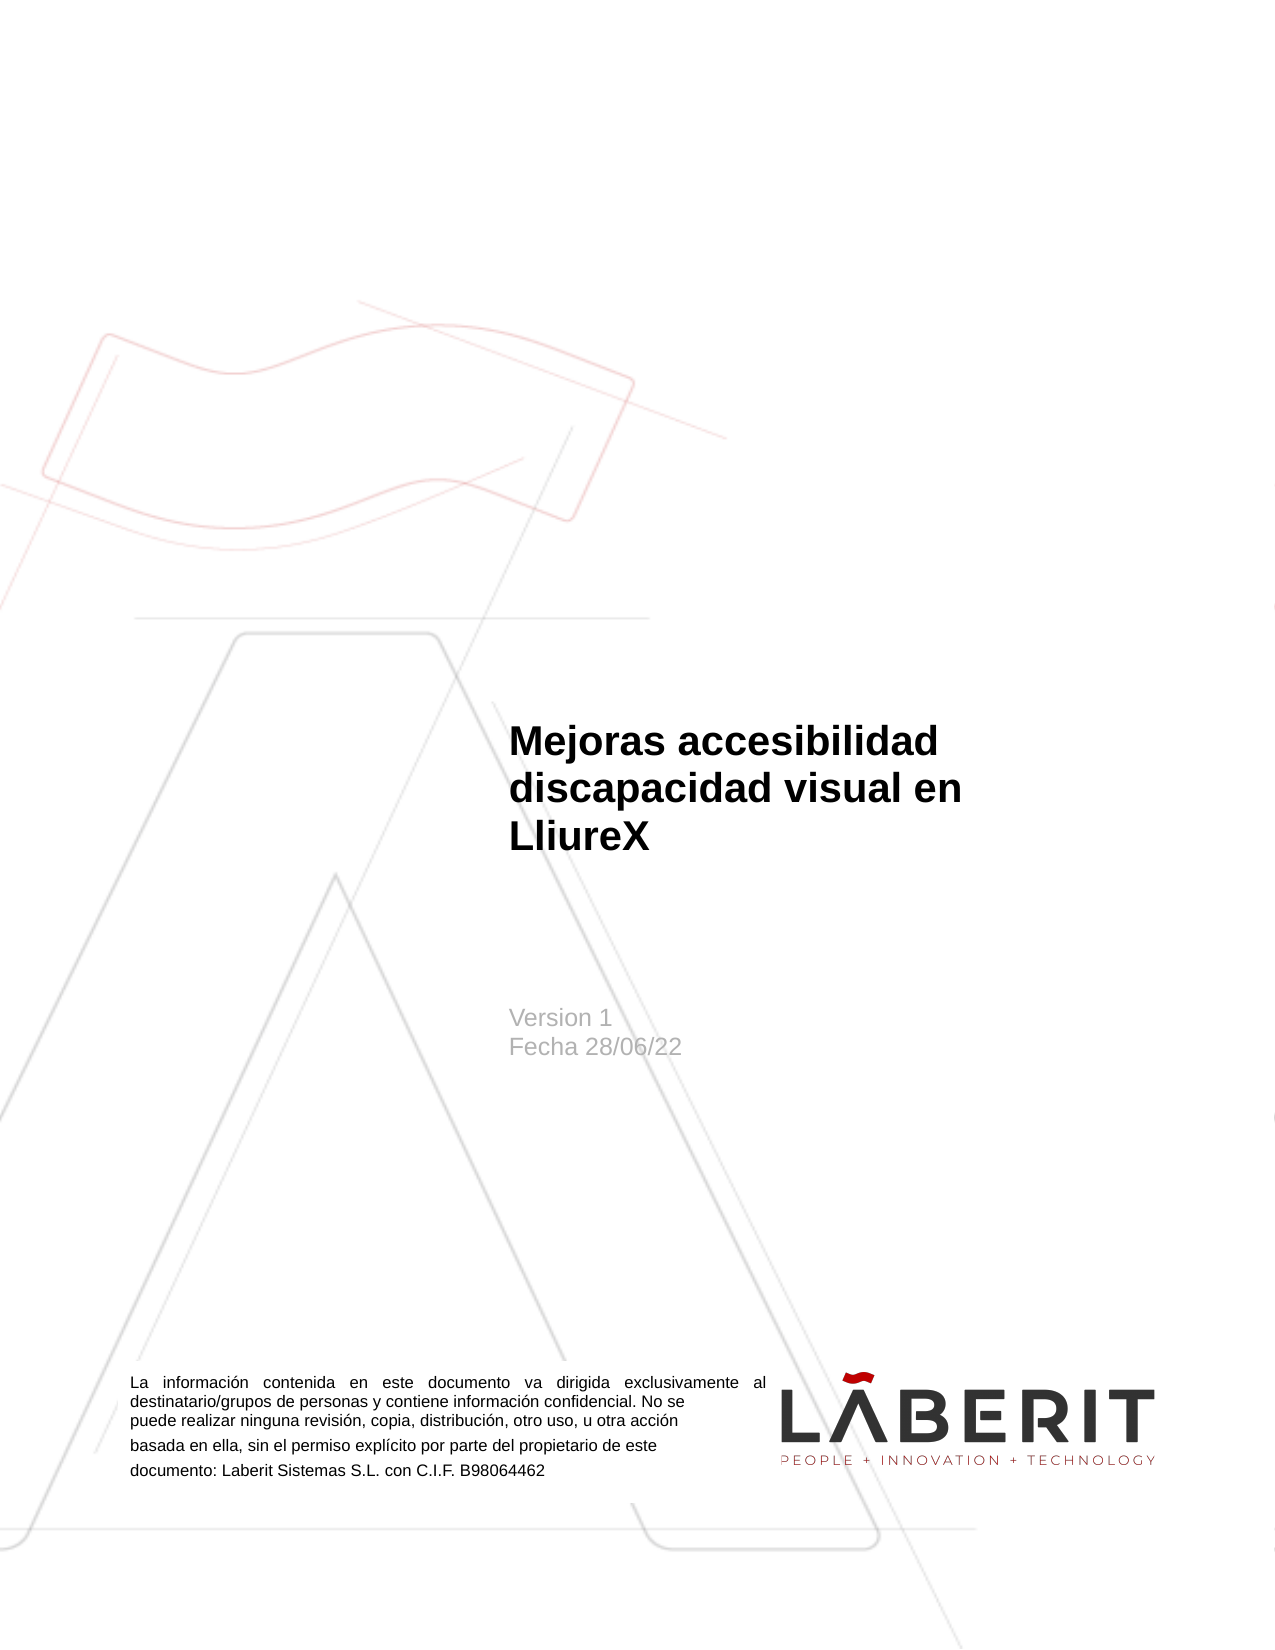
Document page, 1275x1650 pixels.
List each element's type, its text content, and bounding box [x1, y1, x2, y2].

picture [0, 0, 1275, 1650]
text Fecha 28/06/22 [508, 1032, 1076, 1061]
text Version 1 [508, 1003, 1076, 1032]
text Mejoras accesibilidad discapacidad visual en LliureX [508, 716, 1076, 859]
